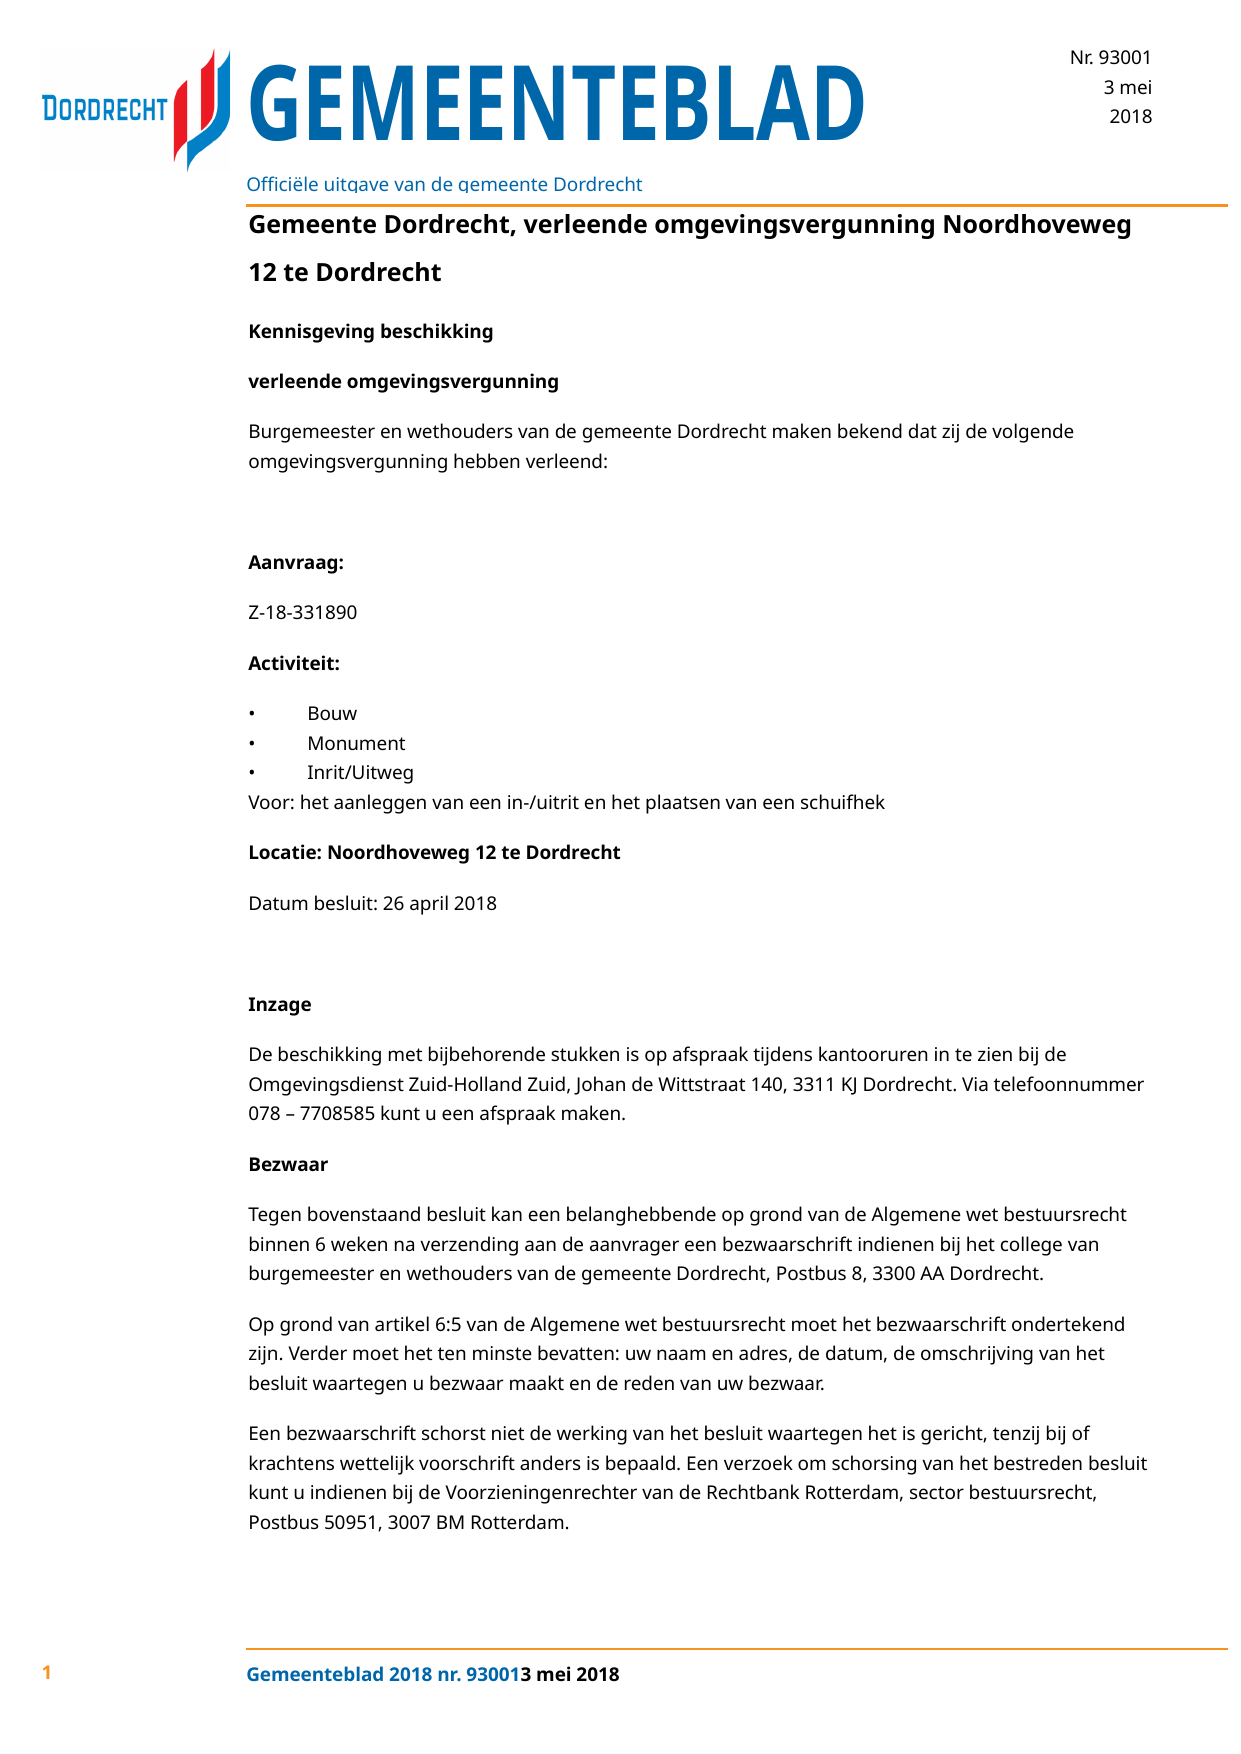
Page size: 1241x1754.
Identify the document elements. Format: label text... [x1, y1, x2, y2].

picture [41, 47, 231, 172]
text Op grond van artikel 6:5 van de Algemene wet bestuursrecht moet het bezwaarschrift ondertekend zijn. Verder moet het ten minste bevatten: uw naam en adres, de datum, de omschrijving van het besluit waartegen u bezwaar maakt en de reden van uw bezwaar. [248, 1311, 1152, 1396]
text Z-18-331890 [248, 599, 1152, 625]
text Burgemeester en wethouders van de gemeente Dordrecht maken bekend dat zij de volgende omgevingsvergunning hebben verleend: [248, 419, 1152, 474]
list Inrit/Uitweg [248, 759, 1152, 785]
list Bouw [248, 700, 1152, 726]
text De beschikking met bijbehorende stukken is op afspraak tijdens kantooruren in te zien bij de Omgevingsdienst Zuid-Holland Zuid, Johan de Wittstraat 140, 3311 KJ Dordrecht. Via telefoonnummer 078 – 7708585 kunt u een afspraak maken. [248, 1041, 1152, 1126]
text Voor: het aanleggen van een in-/uitrit en het plaatsen van een schuifhek [248, 789, 1152, 815]
text Een bezwaarschrift schorst niet de werking van het besluit waartegen het is gericht, tenzij bij of krachtens wettelijk voorschrift anders is bepaald. Een verzoek om schorsing van het bestreden besluit kunt u indienen bij de Voorzieningenrechter van de Rechtbank Rotterdam, sector bestuursrecht, Postbus 50951, 3007 BM Rotterdam. [248, 1420, 1152, 1535]
text Inzage [248, 991, 1152, 1017]
text Tegen bovenstaand besluit kan een belanghebbende op grond van de Algemene wet bestuursrecht binnen 6 weken na verzending aan de aanvrager een bezwaarschrift indienen bij het college van burgemeester en wethouders van de gemeente Dordrecht, Postbus 8, 3300 AA Dordrecht. [248, 1201, 1152, 1286]
list Monument [248, 730, 1152, 756]
text Aanvraag: [248, 549, 1152, 575]
text Gemeente Dordrecht, verleende omgevingsvergunning Noordhoveweg 12 te Dordrecht [248, 207, 1152, 288]
text Kennisgeving beschikking [248, 318, 1152, 344]
text Activiteit: [248, 650, 1152, 676]
text verleende omgevingsvergunning [248, 368, 1152, 394]
text Bezwaar [248, 1151, 1152, 1177]
text Datum besluit: 26 april 2018 [248, 890, 1152, 916]
text Locatie: Noordhoveweg 12 te Dordrecht [248, 839, 1152, 865]
